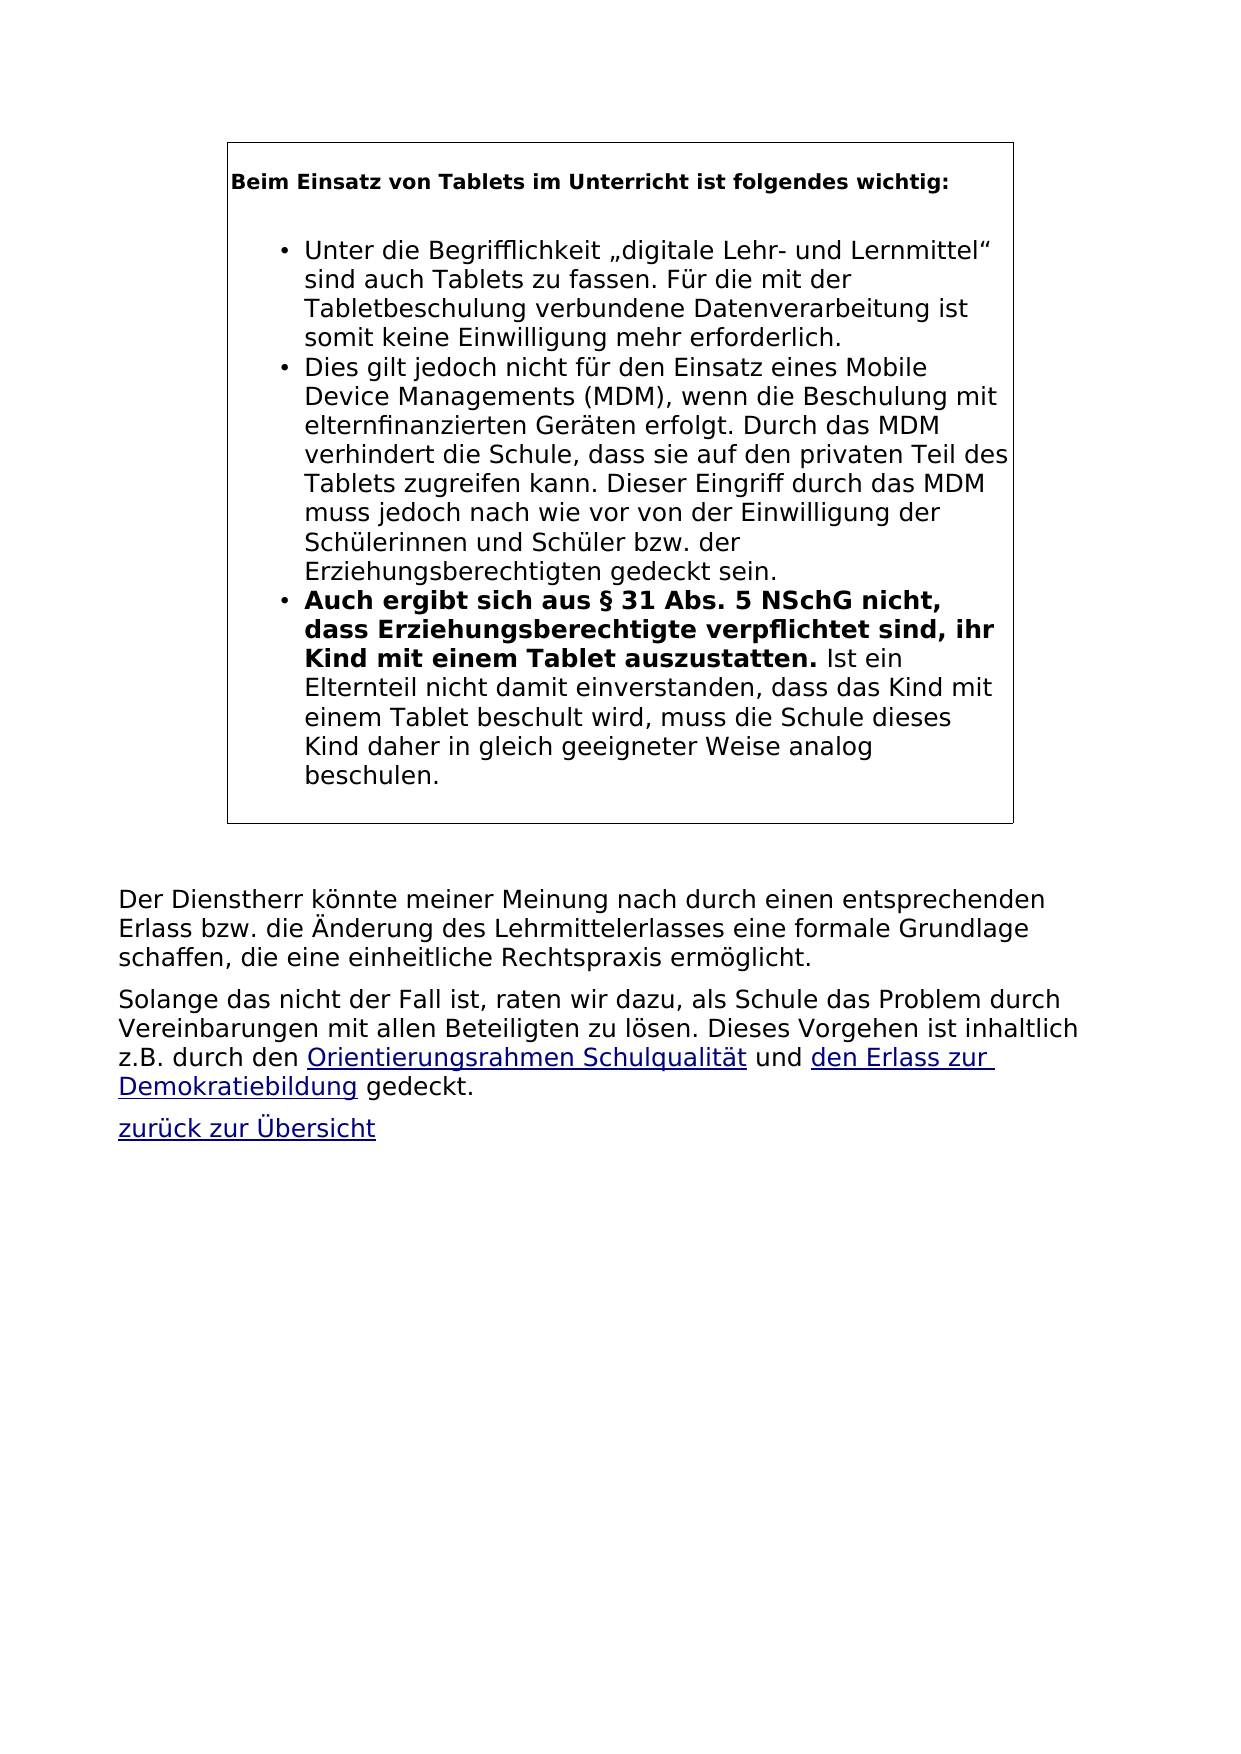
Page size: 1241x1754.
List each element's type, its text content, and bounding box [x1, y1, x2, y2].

text zurück zur Übersicht [118, 1114, 1122, 1143]
text Solange das nicht der Fall ist, raten wir dazu, als Schule das Problem durch Vereinbarungen mit allen Beteiligten zu lösen. Dieses Vorgehen ist inhaltlich z.B. durch den Orientierungsrahmen Schulqualität und den Erlass zur Demokratiebildung gedeckt. [118, 985, 1122, 1102]
table_header Beim Einsatz von Tablets im Unterricht ist folgendes wichtig: Unter die Begrifflichkeit „digitale Lehr- und Lernmittel“ sind auch Tablets zu fassen. Für die mit der Tabletbeschulung verbundene Datenverarbeitung ist somit keine Einwilligung mehr erforderlich. Dies gilt jedoch nicht für den Einsatz eines Mobile Device Managements (MDM), wenn die Beschulung mit elternfinanzierten Geräten erfolgt. Durch das MDM verhindert die Schule, dass sie auf den privaten Teil des Tablets zugreifen kann. Dieser Eingriff durch das MDM muss jedoch nach wie vor von der Einwilligung der Schülerinnen und Schüler bzw. der Erziehungsberechtigten gedeckt sein. Auch ergibt sich aus § 31 Abs. 5 NSchG nicht, dass Erziehungsberechtigte verpflichtet sind, ihr Kind mit einem Tablet auszustatten. Ist ein Elternteil nicht damit einverstanden, dass das Kind mit einem Tablet beschult wird, muss die Schule dieses Kind daher in gleich geeigneter Weise analog beschulen. [228, 143, 1013, 823]
text Der Dienstherr könnte meiner Meinung nach durch einen entsprechenden Erlass bzw. die Änderung des Lehrmittelerlasses eine formale Grundlage schaffen, die eine einheitliche Rechtspraxis ermöglicht. [118, 885, 1122, 973]
